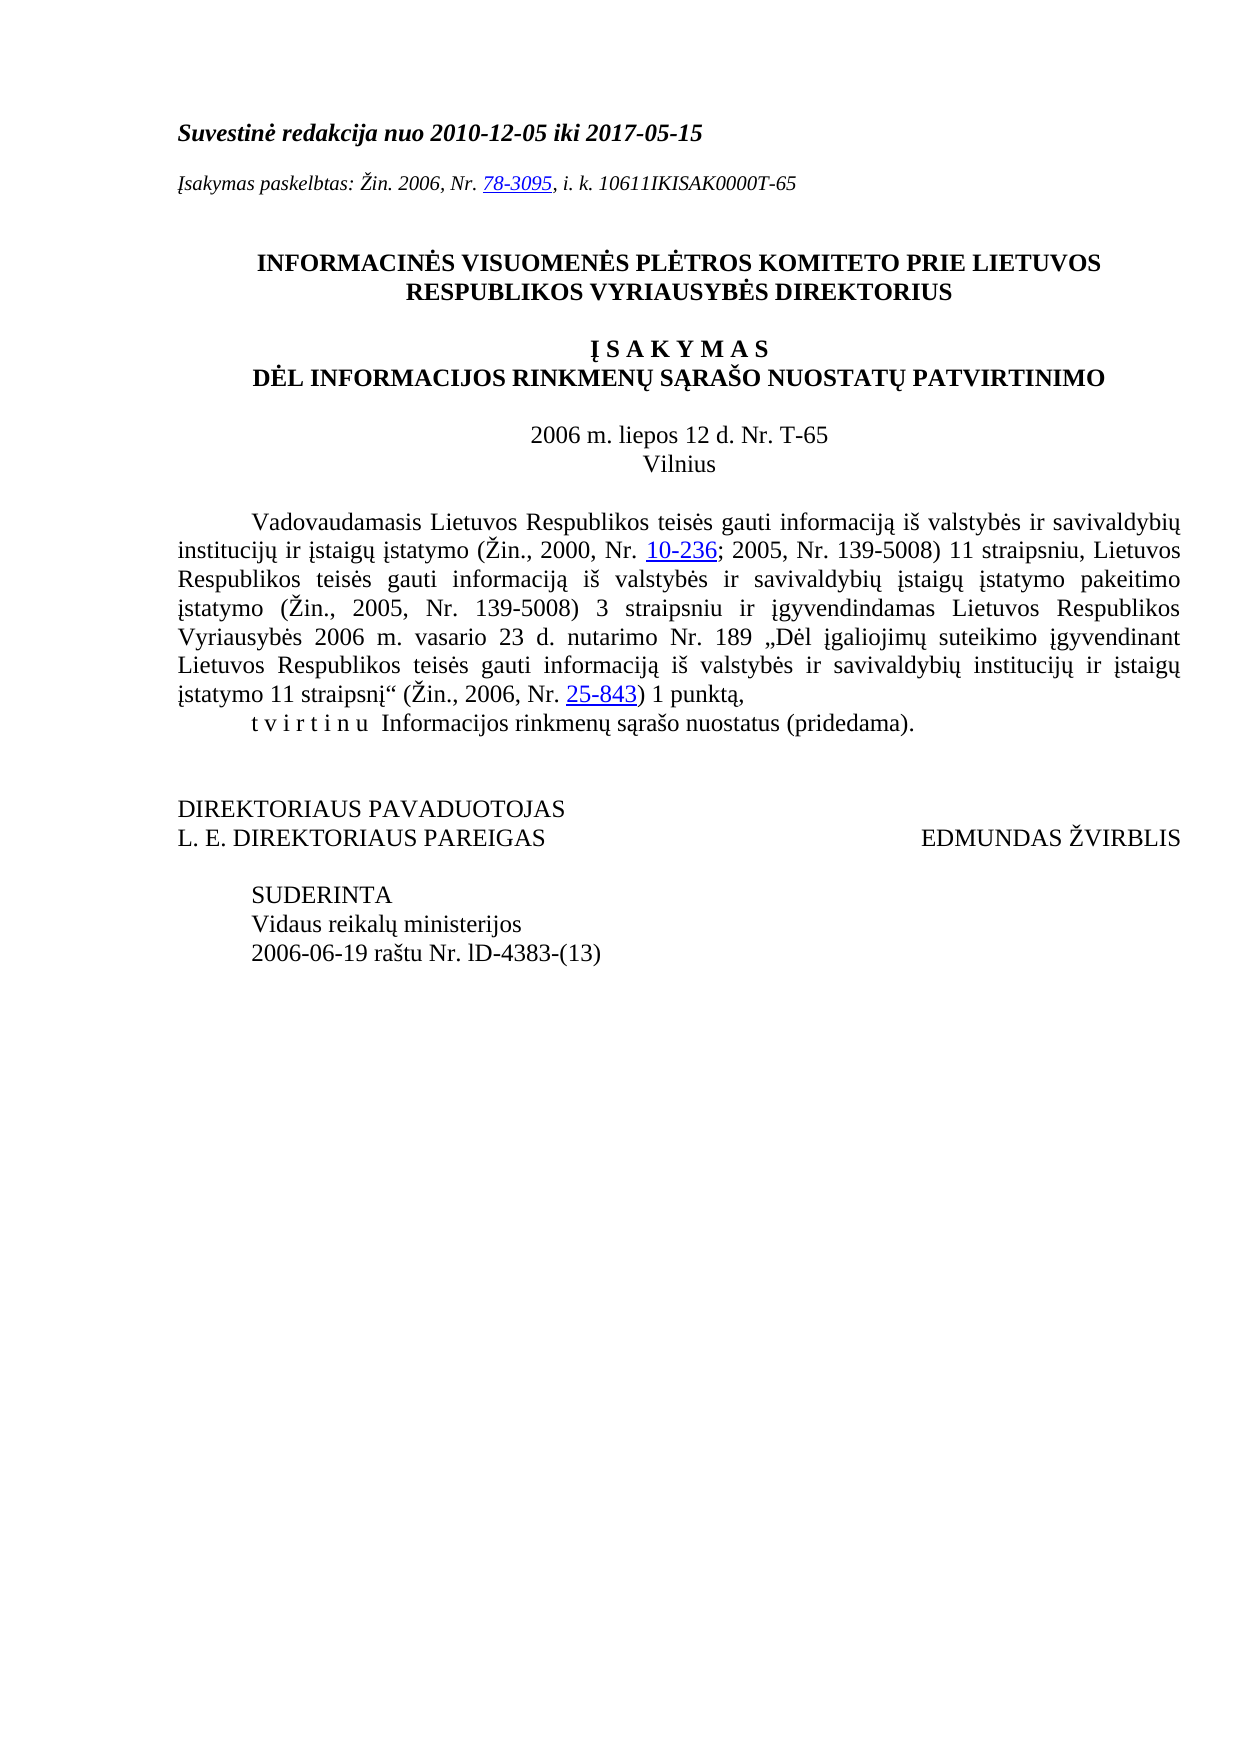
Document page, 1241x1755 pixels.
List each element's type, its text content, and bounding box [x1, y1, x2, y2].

text DIREKTORIAUS PAVADUOTOJAS [177, 794, 1181, 823]
text Įsakymas paskelbtas: Žin. 2006, Nr. 78-3095, i. k. 10611IKISAK0000T-65 [177, 171, 1181, 195]
text SUDERINTA [177, 880, 1181, 909]
text Į S A K Y M A S [177, 334, 1181, 363]
text 2006 m. liepos 12 d. Nr. T-65 [177, 420, 1181, 449]
text tvirtinu Informacijos rinkmenų sąrašo nuostatus (pridedama). [177, 708, 1181, 737]
text DĖL INFORMACIJOS RINKMENŲ SĄRAŠO NUOSTATŲ PATVIRTINIMO [177, 363, 1181, 392]
text Vadovaudamasis Lietuvos Respublikos teisės gauti informaciją iš valstybės ir savivaldybių institucijų ir įstaigų įstatymo (Žin., 2000, Nr. 10-236; 2005, Nr. 139-5008) 11 straipsniu, Lietuvos Respublikos teisės gauti informaciją iš valstybės ir savivaldybių įstaigų įstatymo pakeitimo įstatymo (Žin., 2005, Nr. 139-5008) 3 straipsniu ir įgyvendindamas Lietuvos Respublikos Vyriausybės 2006 m. vasario 23 d. nutarimo Nr. 189 „Dėl įgaliojimų suteikimo įgyvendinant Lietuvos Respublikos teisės gauti informaciją iš valstybės ir savivaldybių institucijų ir įstaigų įstatymo 11 straipsnį“ (Žin., 2006, Nr. 25-843) 1 punktą, [177, 507, 1181, 708]
text Vidaus reikalų ministerijos [177, 909, 1181, 938]
text L. E. DIREKTORIAUS PAREIGAS EDMUNDAS ŽVIRBLIS [177, 823, 1181, 852]
text 2006-06-19 raštu Nr. lD-4383-(13) [177, 938, 1181, 967]
text Suvestinė redakcija nuo 2010-12-05 iki 2017-05-15 [177, 118, 1181, 147]
text Vilnius [177, 449, 1181, 478]
text INFORMACINĖS VISUOMENĖS PLĖTROS KOMITETO PRIE LIETUVOS RESPUBLIKOS VYRIAUSYBĖS DIREKTORIUS [177, 248, 1181, 305]
